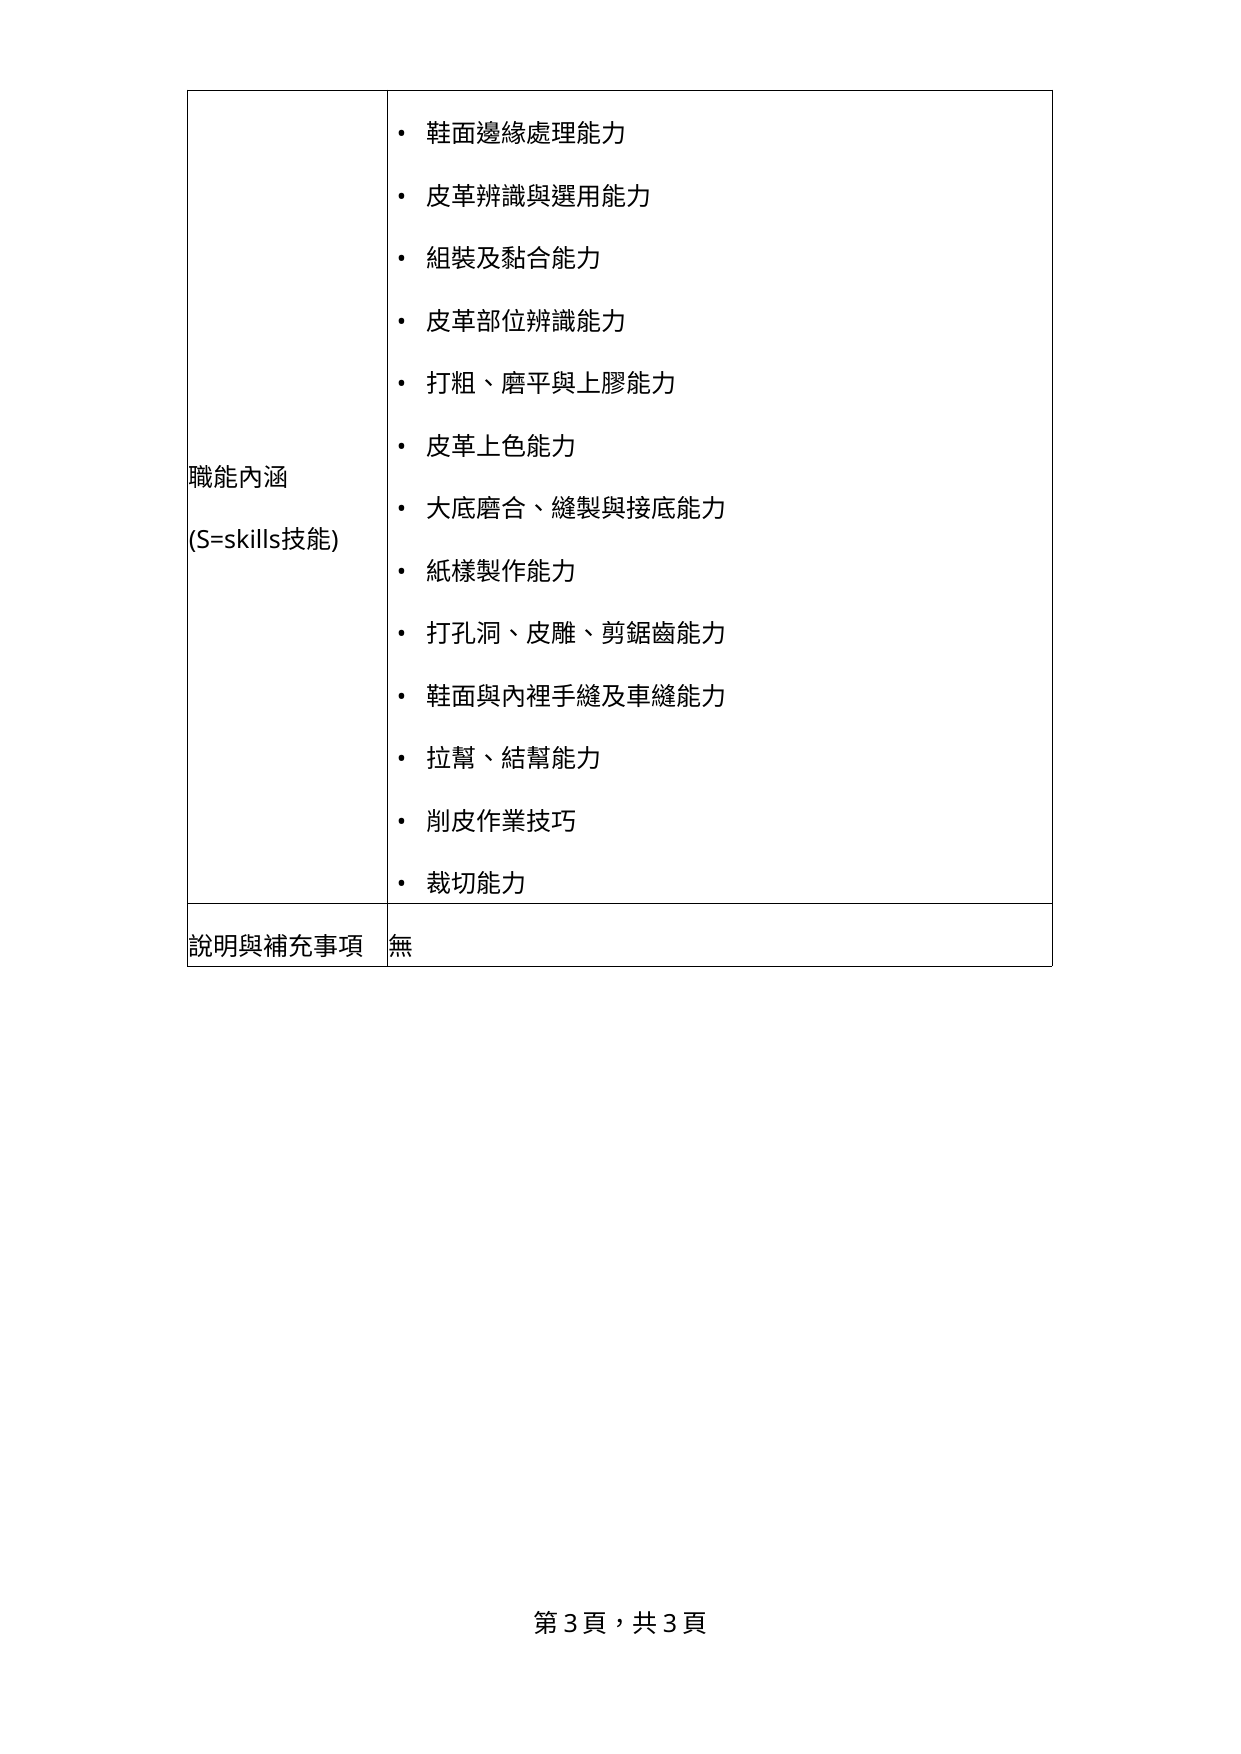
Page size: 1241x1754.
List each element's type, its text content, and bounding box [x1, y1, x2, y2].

table_cell 說明與補充事項 [188, 904, 387, 966]
table_cell 職能內涵 (S=skills技能) [188, 91, 387, 902]
table_cell 無 [388, 904, 1052, 966]
table_cell 鞋面邊緣處理能力 皮革辨識與選用能力 組裝及黏合能力 皮革部位辨識能力 打粗、磨平與上膠能力 皮革上色能力 大底磨合、縫製與接底能力 紙樣製作能力 打孔洞、皮雕、剪鋸齒能力 鞋面與內裡手縫及車縫能力 拉幫、結幫能力 削皮作業技巧 裁切能力 [388, 91, 1052, 902]
